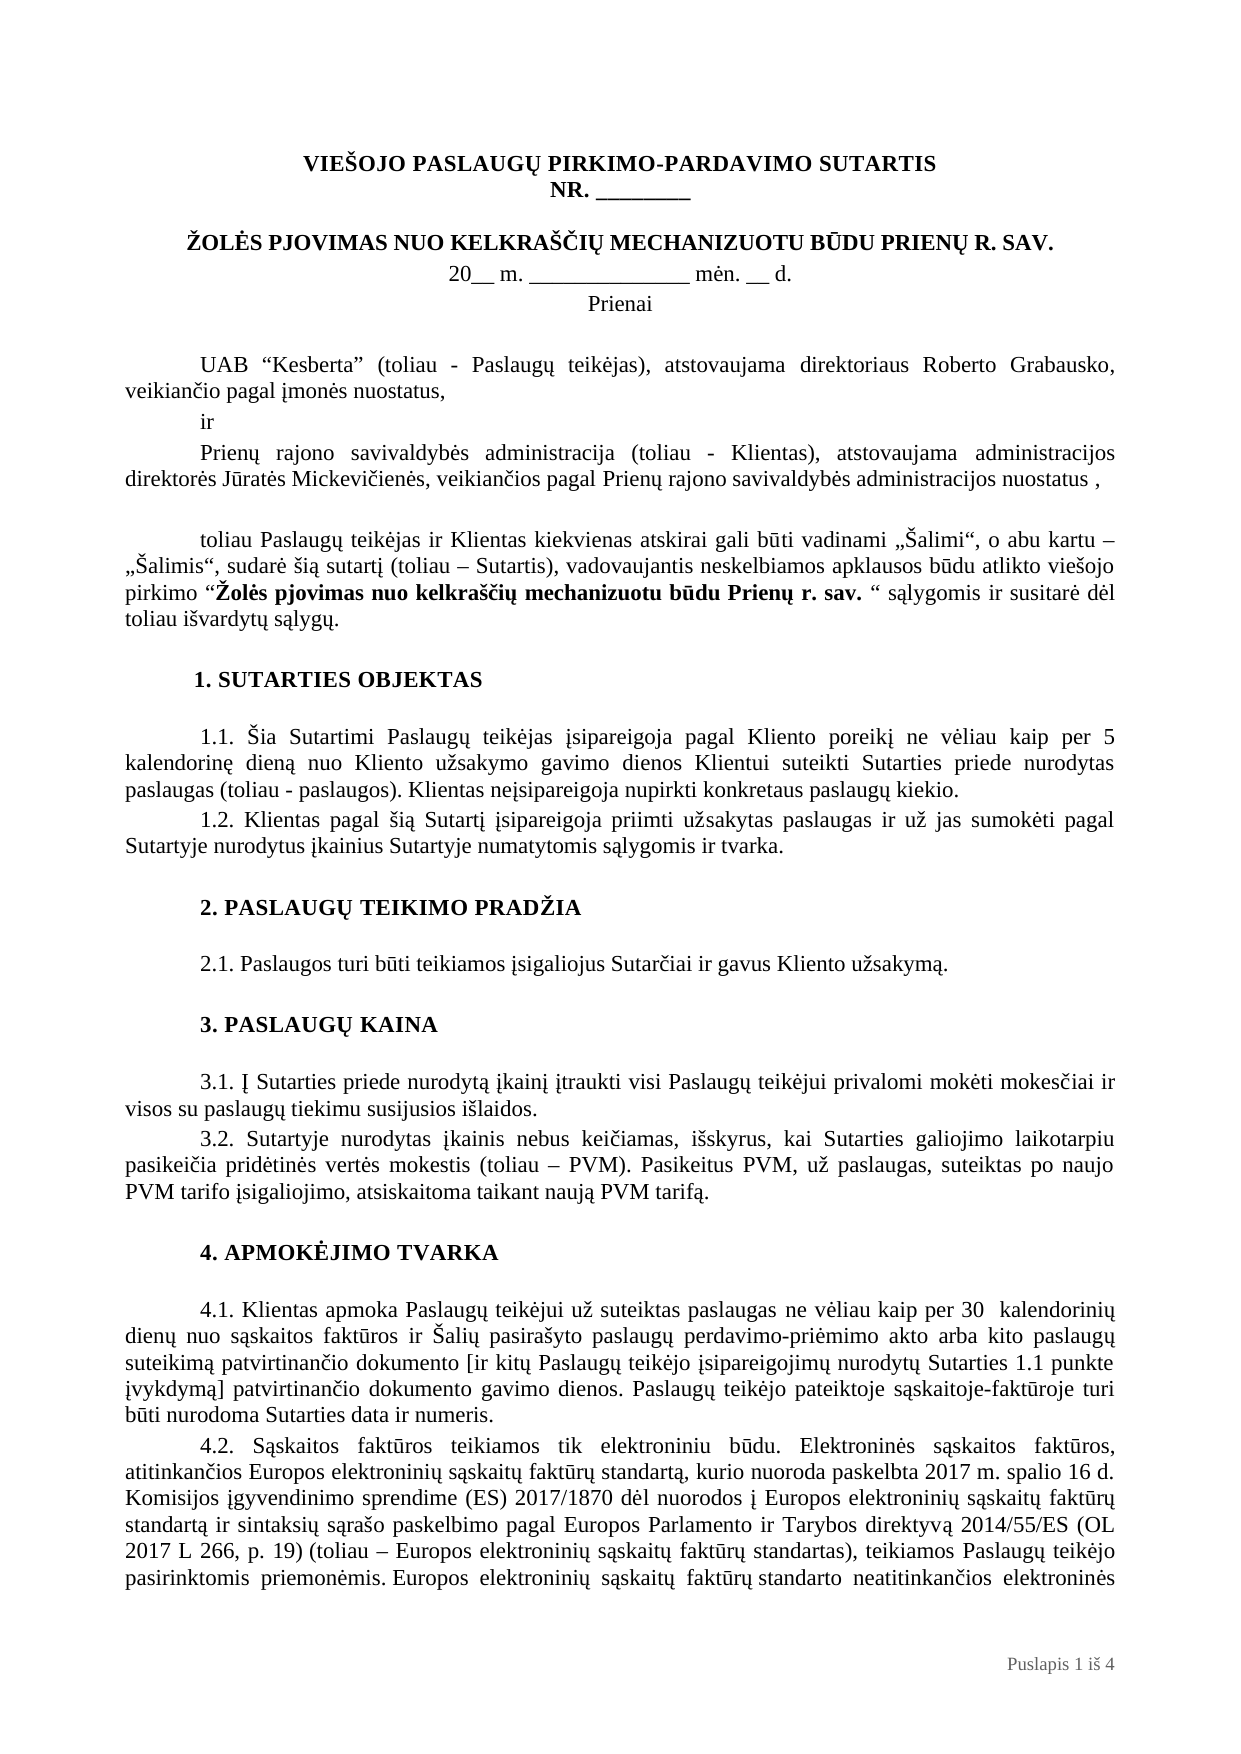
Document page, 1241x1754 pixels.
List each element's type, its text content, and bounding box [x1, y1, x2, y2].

text ŽOLĖS PJOVIMAS NUO KELKRAŠČIŲ MECHANIZUOTU BŪDU PRIENŲ R. SAV. [125, 229, 1115, 255]
text 3.1. Į Sutarties priede nurodytą įkainį įtraukti visi Paslaugų teikėjui privalomi mokėti mokesčiai ir visos su paslaugų tiekimu susijusios išlaidos. [125, 1068, 1115, 1121]
text 20__ m. ______________ mėn. __ d. [125, 259, 1115, 286]
text 1.2. Klientas pagal šią Sutartį įsipareigoja priimti užsakytas paslaugas ir už jas sumokėti pagal Sutartyje nurodytus įkainius Sutartyje numatytomis sąlygomis ir tvarka. [125, 806, 1115, 859]
text 4.2. Sąskaitos faktūros teikiamos tik elektroniniu būdu. Elektroninės sąskaitos faktūros, atitinkančios Europos elektroninių sąskaitų faktūrų standartą, kurio nuoroda paskelbta 2017 m. spalio 16 d. Komisijos įgyvendinimo sprendime (ES) 2017/1870 dėl nuorodos į Europos elektroninių sąskaitų faktūrų standartą ir sintaksių sąrašo paskelbimo pagal Europos Parlamento ir Tarybos direktyvą 2014/55/ES (OL 2017 L 266, p. 19) (toliau – Europos elektroninių sąskaitų faktūrų standartas), teikiamos Paslaugų teikėjo pasirinktomis priemonėmis. Europos elektroninių sąskaitų faktūrų standarto neatitinkančios elektroninės [125, 1432, 1115, 1590]
text 4.1. Klientas apmoka Paslaugų teikėjui už suteiktas paslaugas ne vėliau kaip per 30 kalendorinių dienų nuo sąskaitos faktūros ir Šalių pasirašyto paslaugų perdavimo-priėmimo akto arba kito paslaugų suteikimą patvirtinančio dokumento [ir kitų Paslaugų teikėjo įsipareigojimų nurodytų Sutarties 1.1 punkte įvykdymą] patvirtinančio dokumento gavimo dienos. Paslaugų teikėjo pateiktoje sąskaitoje-faktūroje turi būti nurodoma Sutarties data ir numeris. [125, 1296, 1115, 1428]
subtitle 2. PASLAUGŲ TEIKIMO PRADŽIA [125, 893, 1115, 920]
text 1.1. Šia Sutartimi Paslaugų teikėjas įsipareigoja pagal Kliento poreikį ne vėliau kaip per 5 kalendorinę dieną nuo Kliento užsakymo gavimo dienos Klientui suteikti Sutarties priede nurodytas paslaugas (toliau - paslaugos). Klientas neįsipareigoja nupirkti konkretaus paslaugų kiekio. [125, 723, 1115, 802]
text toliau Paslaugų teikėjas ir Klientas kiekvienas atskirai gali būti vadinami „Šalimi“, o abu kartu – „Šalimis“, sudarė šią sutartį (toliau – Sutartis), vadovaujantis neskelbiamos apklausos būdu atlikto viešojo pirkimo “Žolės pjovimas nuo kelkraščių mechanizuotu būdu Prienų r. sav. “ sąlygomis ir susitarė dėl toliau išvardytų sąlygų. [125, 526, 1115, 631]
subtitle 3. PASLAUGŲ KAINA [125, 1011, 1115, 1038]
subtitle Nr. ________ [125, 176, 1115, 203]
subtitle 1. SUTARTIES OBJEKTAS [194, 666, 1115, 692]
text UAB “Kesberta” (toliau - Paslaugų teikėjas), atstovaujama direktoriaus Roberto Grabausko, veikiančio pagal įmonės nuostatus, [125, 351, 1115, 404]
text Prienų rajono savivaldybės administracija (toliau - Klientas), atstovaujama administracijos direktorės Jūratės Mickevičienės, veikiančios pagal Prienų rajono savivaldybės administracijos nuostatus , [125, 438, 1115, 491]
text ir [125, 408, 1115, 434]
text 2.1. Paslaugos turi būti teikiamos įsigaliojus Sutarčiai ir gavus Kliento užsakymą. [125, 950, 1115, 977]
subtitle 4. APMOKĖJIMO TVARKA [125, 1239, 1115, 1265]
text Prienai [125, 290, 1115, 316]
subtitle VIEŠOJO PASLAUGŲ PIRKIMO-PARDAVIMO SUTARTIS [125, 150, 1115, 176]
text 3.2. Sutartyje nurodytas įkainis nebus keičiamas, išskyrus, kai Sutarties galiojimo laikotarpiu pasikeičia pridėtinės vertės mokestis (toliau – PVM). Pasikeitus PVM, už paslaugas, suteiktas po naujo PVM tarifo įsigaliojimo, atsiskaitoma taikant naują PVM tarifą. [125, 1125, 1115, 1204]
